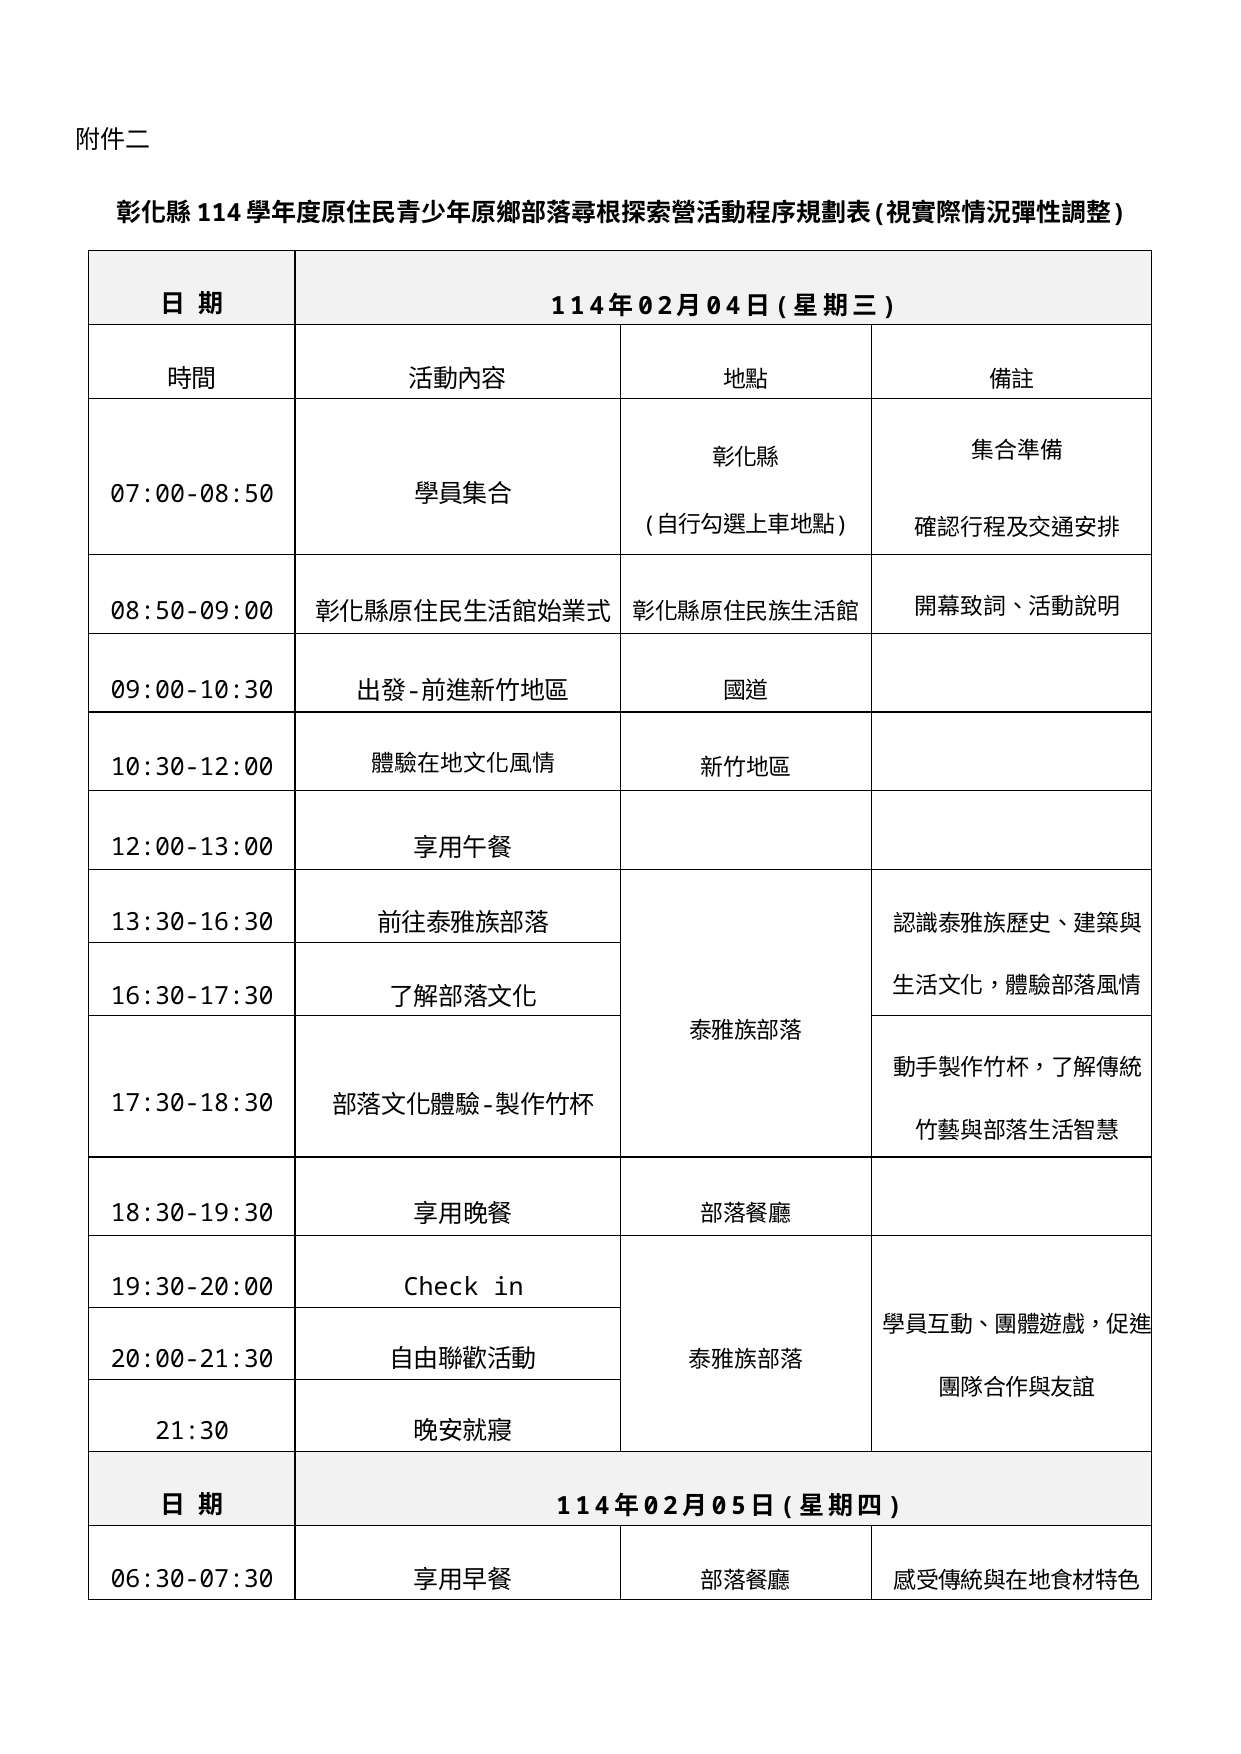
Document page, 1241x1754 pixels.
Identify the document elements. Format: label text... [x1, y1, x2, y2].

table_cell 地點 [621, 325, 871, 398]
table_cell 集合準備 確認行程及交通安排 [872, 399, 1151, 554]
table_cell 學員互動、團體遊戲，促進團隊合作與友誼 [872, 1236, 1151, 1451]
table_cell 開幕致詞、活動說明 [872, 555, 1151, 633]
table_cell 泰雅族部落 [621, 1236, 871, 1451]
table_cell 114年02月05日(星期四) [296, 1452, 1151, 1525]
table_cell 備註 [872, 325, 1151, 398]
text 附件二 [75, 96, 1165, 158]
table_cell 認識泰雅族歷史、建築與生活文化，體驗部落風情 [872, 870, 1151, 1015]
table_cell 體驗在地文化風情 [296, 713, 620, 790]
table_cell 13:30-16:30 [89, 870, 294, 942]
table_cell 享用早餐 [296, 1526, 620, 1599]
table_cell 06:30-07:30 [89, 1526, 294, 1599]
table_cell 自由聯歡活動 [296, 1308, 620, 1379]
table_cell 21:30 [89, 1380, 294, 1451]
table_cell 10:30-12:00 [89, 713, 294, 790]
table_cell 20:00-21:30 [89, 1308, 294, 1379]
table_cell 了解部落文化 [296, 943, 620, 1015]
table_cell 享用午餐 [296, 791, 620, 868]
table_cell [872, 634, 1151, 711]
table_cell 08:50-09:00 [89, 555, 294, 633]
table_cell 感受傳統與在地食材特色 [872, 1526, 1151, 1599]
table_cell Check in [296, 1236, 620, 1307]
table_cell 活動內容 [296, 325, 620, 398]
table_cell 16:30-17:30 [89, 943, 294, 1015]
table_cell 17:30-18:30 [89, 1016, 294, 1156]
table_cell 新竹地區 [621, 713, 871, 790]
table_cell 彰化縣原住民族生活館 [621, 555, 871, 633]
table_cell 部落餐廳 [621, 1158, 871, 1235]
table_cell 出發-前進新竹地區 [296, 634, 620, 711]
table_cell 享用晚餐 [296, 1158, 620, 1235]
table_cell 日期 [89, 1452, 294, 1525]
table_cell [872, 713, 1151, 790]
table_cell 動手製作竹杯，了解傳統竹藝與部落生活智慧 [872, 1016, 1151, 1156]
table_cell 前往泰雅族部落 [296, 870, 620, 942]
table_cell 國道 [621, 634, 871, 711]
table_cell 彰化縣原住民生活館始業式 [296, 555, 620, 633]
table_cell [872, 791, 1151, 868]
table_cell 09:00-10:30 [89, 634, 294, 711]
table_cell 時間 [89, 325, 294, 398]
table_header 日期 [89, 251, 294, 324]
text 彰化縣114學年度原住民青少年原鄉部落尋根探索營活動程序規劃表(視實際情況彈性調整) [75, 169, 1165, 231]
table_cell 18:30-19:30 [89, 1158, 294, 1235]
table_cell 晚安就寢 [296, 1380, 620, 1451]
table_cell 07:00-08:50 [89, 399, 294, 554]
table_cell 19:30-20:00 [89, 1236, 294, 1307]
table_cell 泰雅族部落 [621, 870, 871, 1156]
table_cell [621, 791, 871, 868]
table_cell 彰化縣 (自行勾選上車地點) [621, 399, 871, 554]
table_cell [872, 1158, 1151, 1235]
table_cell 12:00-13:00 [89, 791, 294, 868]
table_cell 部落文化體驗-製作竹杯 [296, 1016, 620, 1156]
table_header 114年02月04日(星期三) [296, 251, 1151, 324]
table_cell 學員集合 [296, 399, 620, 554]
table_cell 部落餐廳 [621, 1526, 871, 1599]
